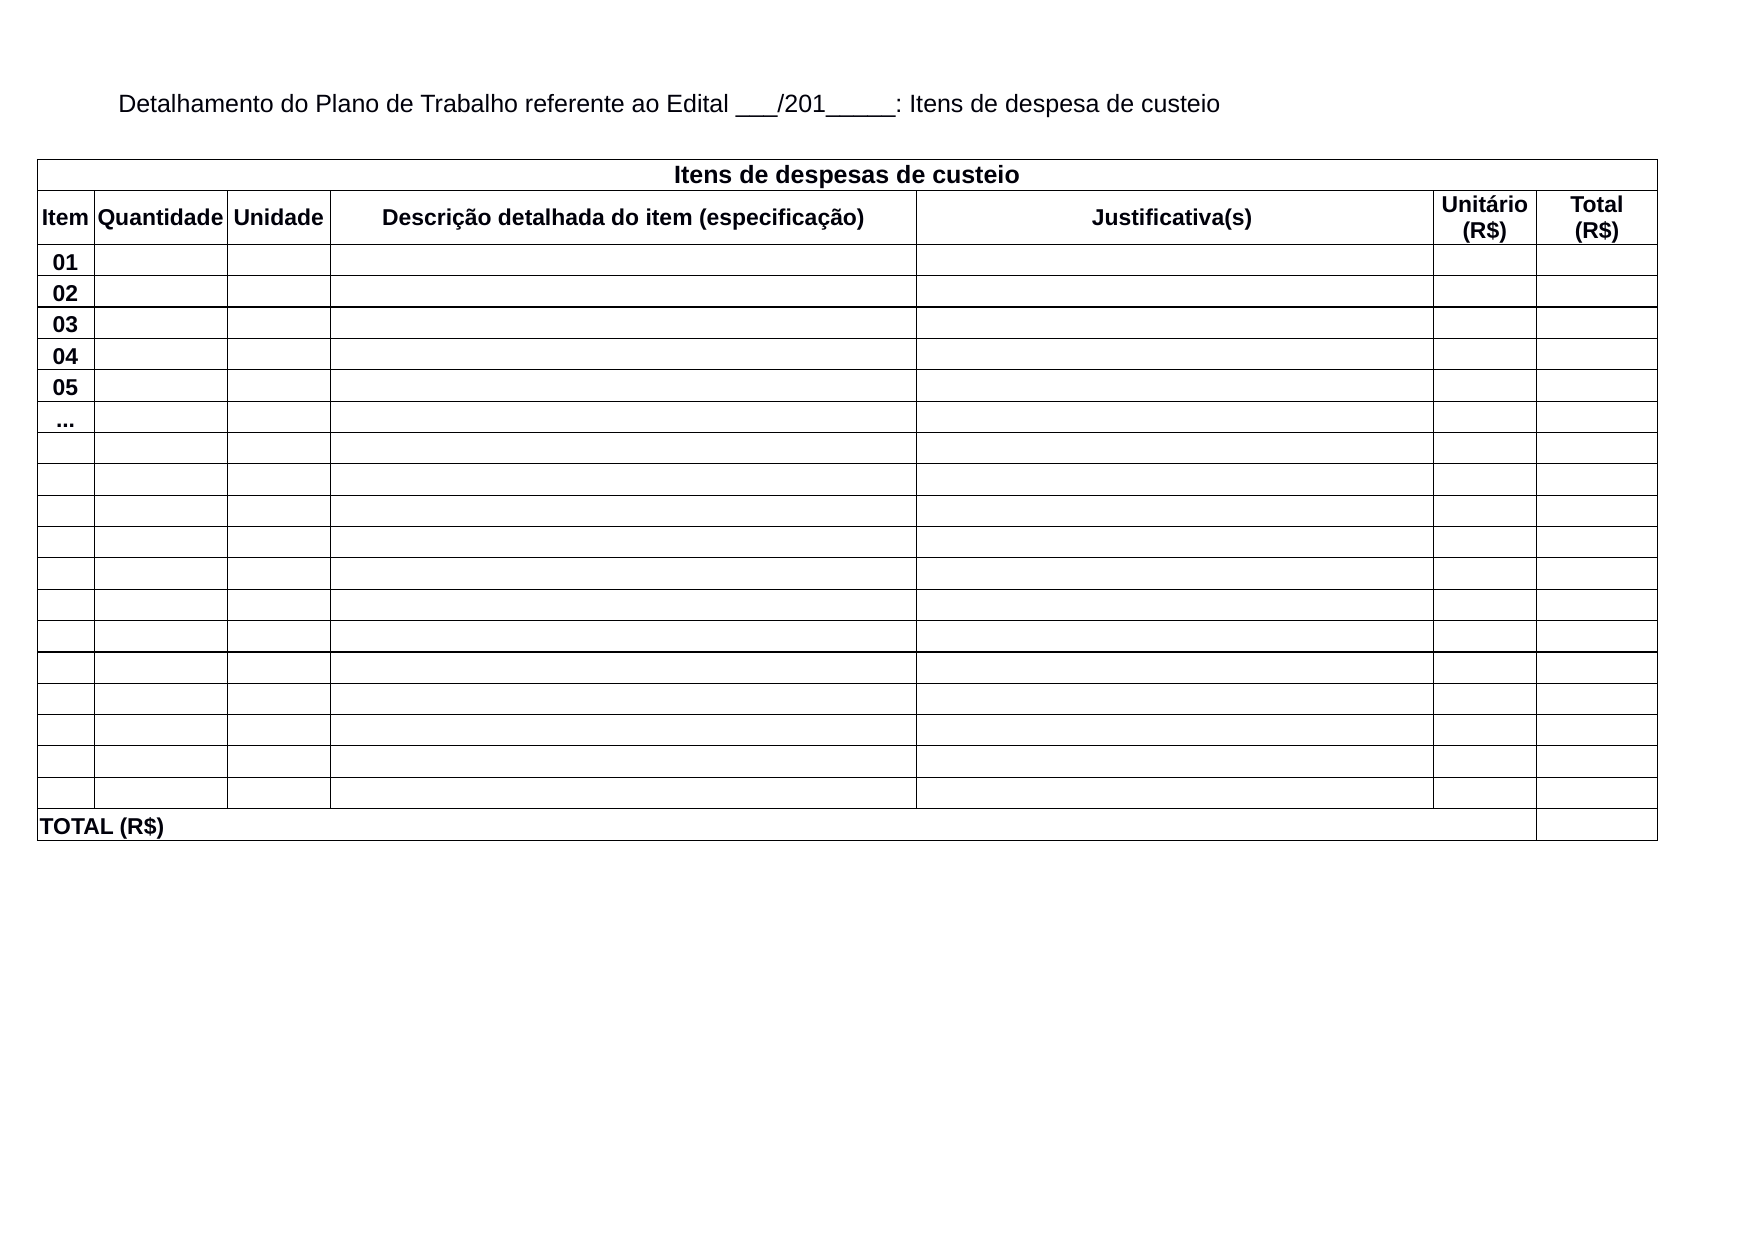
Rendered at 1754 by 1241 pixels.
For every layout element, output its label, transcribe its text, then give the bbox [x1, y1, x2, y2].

table_cell 05 [38, 370, 94, 401]
table_cell [228, 621, 330, 651]
table_cell [95, 339, 227, 369]
table_cell Quantidade [95, 191, 227, 244]
table_cell [228, 684, 330, 714]
table_cell [1434, 308, 1536, 338]
table_cell [95, 684, 227, 714]
table_cell [228, 527, 330, 557]
table_cell [917, 433, 1433, 463]
table_cell [228, 464, 330, 494]
table_cell [331, 527, 916, 557]
table_cell [228, 558, 330, 589]
table_cell Justificativa(s) [917, 191, 1433, 244]
table_cell [331, 402, 916, 432]
table_cell [1537, 778, 1657, 808]
table_cell [331, 339, 916, 369]
table_cell [1434, 464, 1536, 494]
table_cell [1537, 653, 1657, 683]
table_cell [95, 653, 227, 683]
table_cell [1434, 653, 1536, 683]
table_cell [95, 276, 227, 306]
table_cell [1537, 308, 1657, 338]
table_cell [38, 433, 94, 463]
table_cell [228, 276, 330, 306]
table_cell [228, 433, 330, 463]
table_cell [95, 245, 227, 275]
table_cell [331, 778, 916, 808]
table_cell [38, 684, 94, 714]
table_cell [1434, 339, 1536, 369]
table_cell [917, 402, 1433, 432]
table_cell TOTAL (R$) [38, 809, 1536, 839]
table_cell [1434, 778, 1536, 808]
table_cell [95, 778, 227, 808]
table_cell Total (R$) [1537, 191, 1657, 244]
table_cell [331, 370, 916, 401]
table_cell 03 [38, 308, 94, 338]
table_cell [95, 402, 227, 432]
table_cell [228, 778, 330, 808]
table_cell Descrição detalhada do item (especificação) [331, 191, 916, 244]
table_cell [95, 370, 227, 401]
table_cell [95, 746, 227, 777]
table_cell [1434, 496, 1536, 526]
table_cell [917, 370, 1433, 401]
table_cell [1434, 746, 1536, 777]
table_cell [331, 464, 916, 494]
table_cell [1537, 245, 1657, 275]
table_cell [1537, 715, 1657, 745]
table_cell [1434, 715, 1536, 745]
table_cell [1537, 402, 1657, 432]
table_cell [95, 496, 227, 526]
table_cell [917, 464, 1433, 494]
table_cell [228, 339, 330, 369]
table_cell [331, 496, 916, 526]
table_cell [228, 245, 330, 275]
table_cell Unitário (R$) [1434, 191, 1536, 244]
table_cell [228, 590, 330, 620]
table_cell 01 [38, 245, 94, 275]
table_header Itens de despesas de custeio [38, 160, 1657, 190]
table_cell [38, 590, 94, 620]
table_cell [1537, 527, 1657, 557]
table_cell Item [38, 191, 94, 244]
table_cell [1537, 809, 1657, 839]
table_cell [331, 653, 916, 683]
table_cell [1537, 433, 1657, 463]
table_cell [331, 558, 916, 589]
table_cell [1537, 746, 1657, 777]
table_cell [917, 276, 1433, 306]
table_cell [95, 715, 227, 745]
table_cell [228, 746, 330, 777]
table_cell Unidade [228, 191, 330, 244]
table_cell [331, 276, 916, 306]
table_cell [228, 370, 330, 401]
table_cell [1537, 558, 1657, 589]
subtitle Detalhamento do Plano de Trabalho referente ao Edital ___/201_____: Itens de despesa de custeio [118, 89, 1577, 117]
table_cell [917, 715, 1433, 745]
table_cell [1537, 590, 1657, 620]
table_cell [95, 464, 227, 494]
table_cell [1434, 558, 1536, 589]
table_cell [1537, 621, 1657, 651]
table_cell [331, 308, 916, 338]
table_cell [917, 590, 1433, 620]
table_cell [917, 308, 1433, 338]
table_cell [228, 496, 330, 526]
table_cell [917, 245, 1433, 275]
table_cell [38, 653, 94, 683]
table_cell [95, 433, 227, 463]
table_cell [917, 746, 1433, 777]
table_cell [1537, 339, 1657, 369]
table_cell [1434, 527, 1536, 557]
table_cell [1537, 276, 1657, 306]
table_cell [917, 527, 1433, 557]
table_cell [228, 402, 330, 432]
table_cell [331, 684, 916, 714]
table_cell [95, 621, 227, 651]
table_cell [1434, 684, 1536, 714]
table_cell [331, 590, 916, 620]
table_cell [1434, 370, 1536, 401]
table_cell [1434, 245, 1536, 275]
table_cell [331, 746, 916, 777]
table_cell [38, 621, 94, 651]
table_cell [95, 558, 227, 589]
table_cell [95, 308, 227, 338]
table_cell [1434, 621, 1536, 651]
table_cell [917, 496, 1433, 526]
table_cell [331, 715, 916, 745]
table_cell [917, 339, 1433, 369]
table_cell [38, 496, 94, 526]
table_cell [228, 308, 330, 338]
table_cell [1434, 590, 1536, 620]
table_cell [1434, 402, 1536, 432]
table_cell [38, 715, 94, 745]
table_cell [1434, 276, 1536, 306]
table_cell [38, 464, 94, 494]
table_cell [228, 653, 330, 683]
table_cell [38, 778, 94, 808]
table_cell [1537, 464, 1657, 494]
table_cell [1537, 370, 1657, 401]
table_cell 02 [38, 276, 94, 306]
table_cell [331, 433, 916, 463]
table_cell 04 [38, 339, 94, 369]
table_cell [917, 558, 1433, 589]
table_cell [917, 653, 1433, 683]
table_cell [917, 778, 1433, 808]
table_cell [1434, 433, 1536, 463]
table_cell ... [38, 402, 94, 432]
table_cell [38, 527, 94, 557]
table_cell [95, 590, 227, 620]
table_cell [38, 558, 94, 589]
table_cell [95, 527, 227, 557]
table_cell [1537, 684, 1657, 714]
table_cell [331, 621, 916, 651]
table_cell [38, 746, 94, 777]
table_cell [1537, 496, 1657, 526]
table_cell [917, 684, 1433, 714]
table_cell [917, 621, 1433, 651]
table_cell [228, 715, 330, 745]
table_cell [331, 245, 916, 275]
